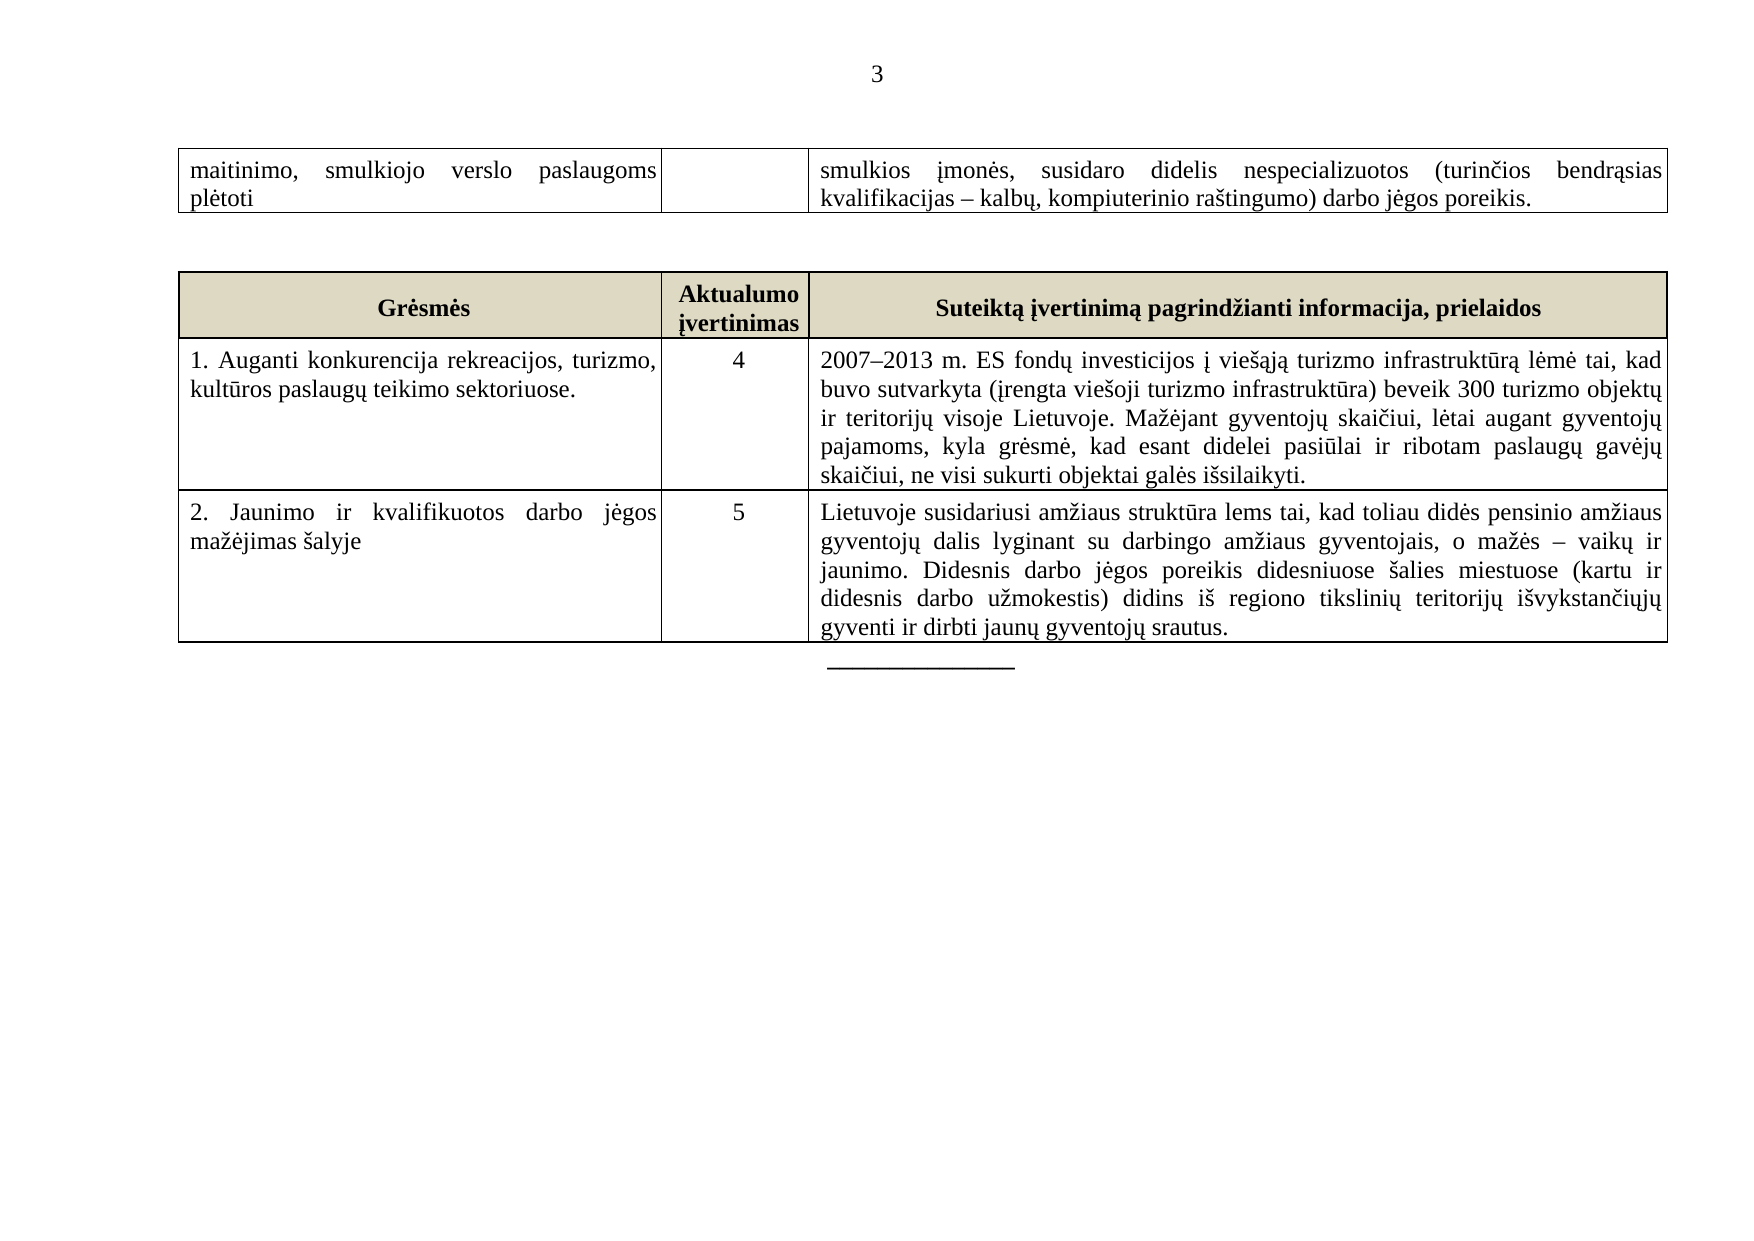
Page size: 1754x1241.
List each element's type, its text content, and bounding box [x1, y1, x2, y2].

table_cell 1. Auganti konkurencija rekreacijos, turizmo, kultūros paslaugų teikimo sektoriuose. [179, 339, 661, 489]
table_header Aktualumo įvertinimas [662, 273, 808, 337]
table_header Suteiktą įvertinimą pagrindžianti informacija, prielaidos [810, 273, 1666, 337]
table_cell maitinimo, smulkiojo verslo paslaugoms plėtoti [179, 149, 661, 212]
table_cell 2. Jaunimo ir kvalifikuotos darbo jėgos mažėjimas šalyje [179, 491, 661, 641]
table_cell 4 [662, 339, 808, 489]
table_cell 2007–2013 m. ES fondų investicijos į viešąją turizmo infrastruktūrą lėmė tai, kad buvo sutvarkyta (įrengta viešoji turizmo infrastruktūra) beveik 300 turizmo objektų ir teritorijų visoje Lietuvoje. Mažėjant gyventojų skaičiui, lėtai augant gyventojų pajamoms, kyla grėsmė, kad esant didelei pasiūlai ir ribotam paslaugų gavėjų skaičiui, ne visi sukurti objektai galės išsilaikyti. [809, 339, 1667, 489]
table_header Grėsmės [180, 273, 661, 337]
table_cell Lietuvoje susidariusi amžiaus struktūra lems tai, kad toliau didės pensinio amžiaus gyventojų dalis lyginant su darbingo amžiaus gyventojais, o mažės – vaikų ir jaunimo. Didesnis darbo jėgos poreikis didesniuose šalies miestuose (kartu ir didesnis darbo užmokestis) didins iš regiono tikslinių teritorijų išvykstančiųjų gyventi ir dirbti jaunų gyventojų srautus. [809, 491, 1667, 641]
table_cell smulkios įmonės, susidaro didelis nespecializuotos (turinčios bendrąsias kvalifikacijas – kalbų, kompiuterinio raštingumo) darbo jėgos poreikis. [809, 149, 1667, 212]
text _______________ [118, 643, 1636, 672]
table_cell 5 [662, 491, 808, 641]
table_cell [662, 149, 808, 212]
